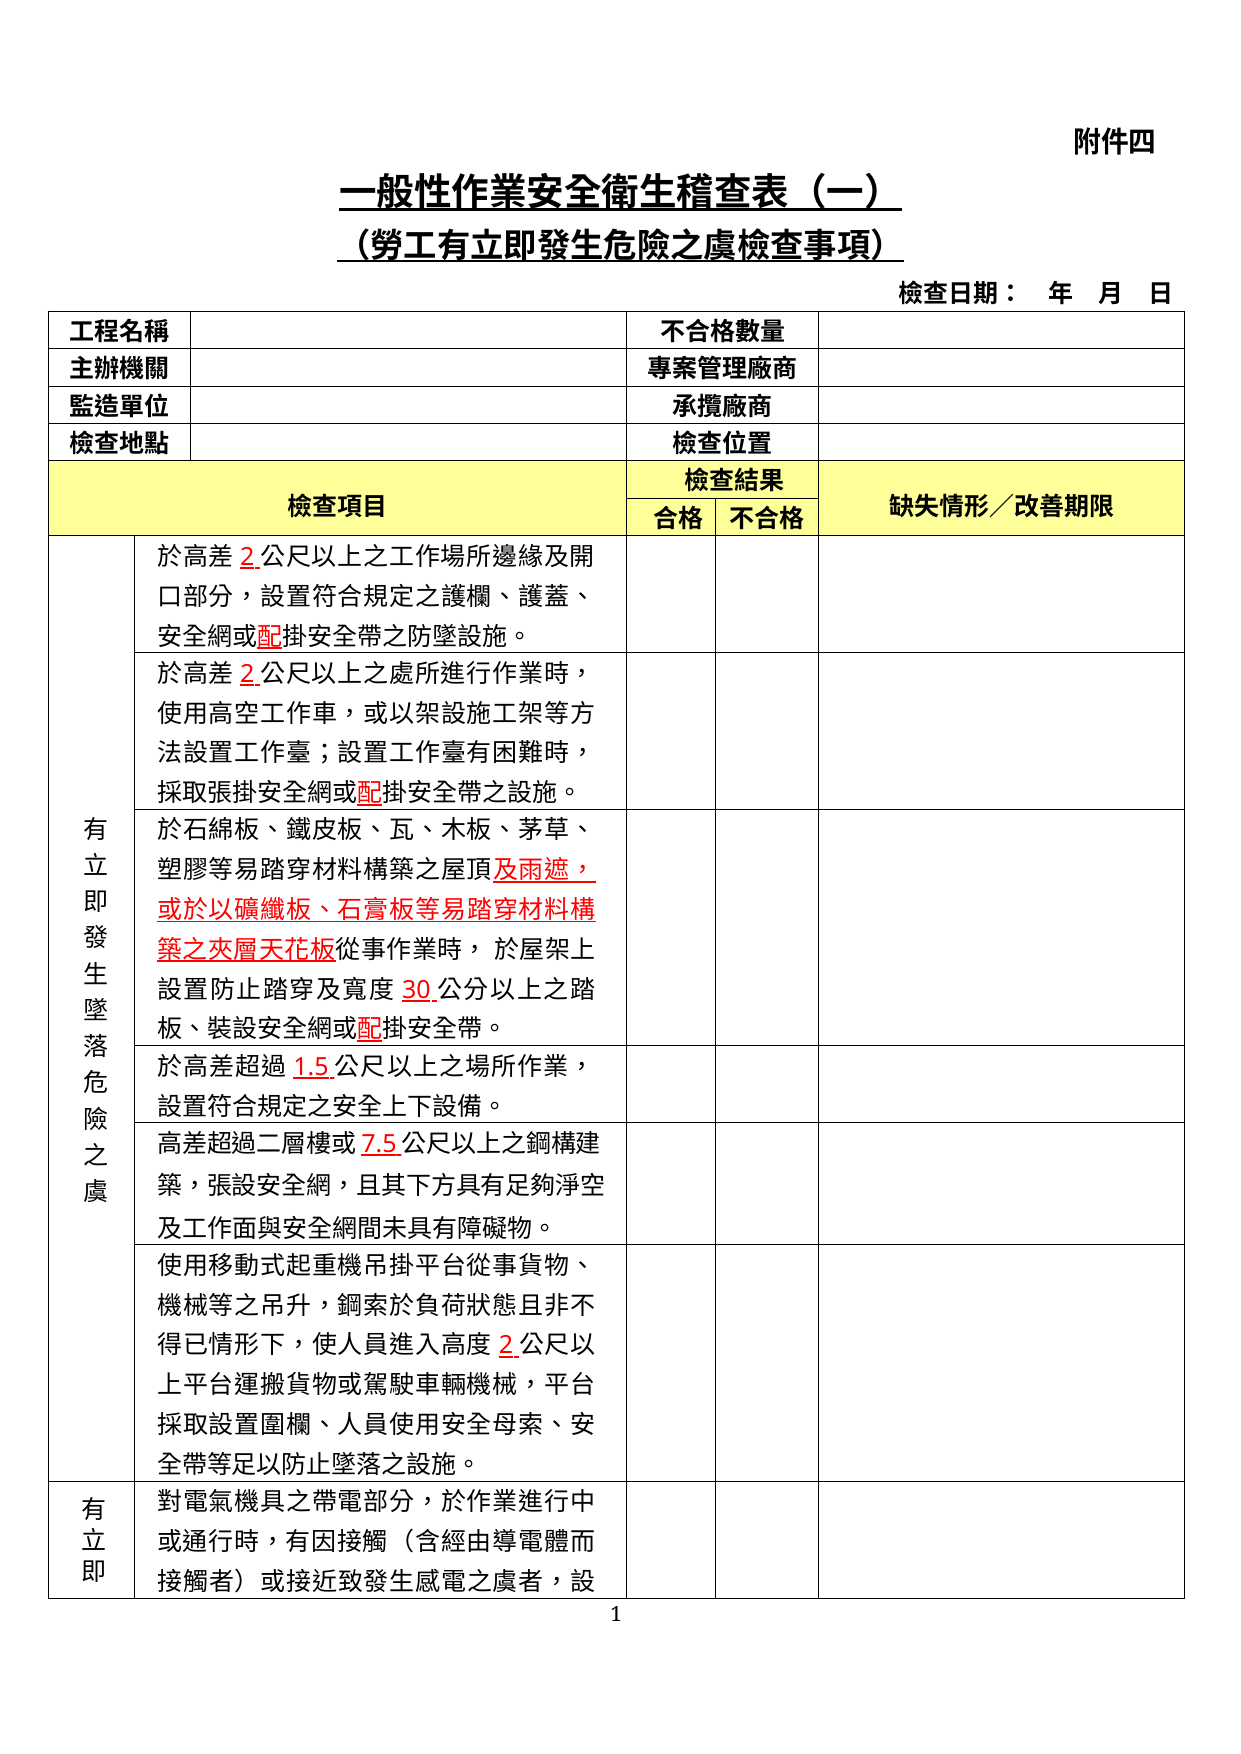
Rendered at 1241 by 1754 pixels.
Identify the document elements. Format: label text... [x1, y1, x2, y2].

table_cell [716, 1046, 818, 1122]
table_cell [716, 653, 818, 809]
table_cell 於高差2公尺以上之工作場所邊緣及開口部分，設置符合規定之護欄、護蓋、安全網或配掛安全帶之防墜設施。 [135, 536, 626, 652]
table_cell 專案管理廠商 [627, 349, 818, 386]
table_cell 於石綿板、鐵皮板、瓦、木板、茅草、塑膠等易踏穿材料構築之屋頂及雨遮，或於以礦纖板、石膏板等易踏穿材料構築之夾層天花板從事作業時， 於屋架上設置防止踏穿及寬度30公分以上之踏板、裝設安全網或配掛安全帶。 [135, 810, 626, 1045]
table_cell 檢查結果 [627, 461, 818, 498]
table_cell [819, 536, 1184, 652]
table_header 不合格數量 [627, 312, 818, 348]
subtitle 一般性作業安全衛生稽查表（一） [335, 161, 906, 217]
table_cell 監造單位 [49, 387, 190, 423]
table_cell [627, 810, 715, 1045]
table_cell [819, 387, 1184, 423]
table_cell [191, 387, 626, 423]
table_cell [819, 424, 1184, 460]
table_cell [819, 1046, 1184, 1122]
table_cell [716, 1245, 818, 1481]
table_cell 承攬廠商 [627, 387, 818, 423]
text 檢查日期： 年 月 日 [35, 267, 1173, 311]
table_cell 有 立 即 發 生 墜 落 危 險 之 虞 [49, 536, 134, 1481]
table_cell 不合格 [716, 499, 818, 535]
table_cell [819, 349, 1184, 386]
table_cell [627, 1046, 715, 1122]
subtitle （勞工有立即發生危險之虞檢查事項） [335, 217, 906, 267]
table_cell 對電氣機具之帶電部分，於作業進行中或通行時，有因接觸（含經由導電體而接觸者）或接近致發生感電之虞者，設 [135, 1482, 626, 1598]
table_cell 使用移動式起重機吊掛平台從事貨物、機械等之吊升，鋼索於負荷狀態且非不得已情形下，使人員進入高度2公尺以上平台運搬貨物或駕駛車輛機械，平台採取設置圍欄、人員使用安全母索、安全帶等足以防止墜落之設施。 [135, 1245, 626, 1481]
table_cell 主辦機關 [49, 349, 190, 386]
table_cell 檢查位置 [627, 424, 818, 460]
table_cell 於高差超過1.5公尺以上之場所作業，設置符合規定之安全上下設備。 [135, 1046, 626, 1122]
table_cell [627, 1123, 715, 1244]
table_cell [819, 810, 1184, 1045]
table_cell [716, 536, 818, 652]
table_cell [191, 424, 626, 460]
table_header [819, 312, 1184, 348]
table_cell [627, 536, 715, 652]
table_cell 缺失情形／改善期限 [819, 461, 1184, 535]
text 附件四 [35, 117, 1156, 161]
table_cell [627, 653, 715, 809]
table_cell [627, 1482, 715, 1598]
table_cell [819, 1245, 1184, 1481]
table_cell [716, 1123, 818, 1244]
table_cell 檢查地點 [49, 424, 190, 460]
table_cell [819, 653, 1184, 809]
table_cell [627, 1245, 715, 1481]
table_cell [716, 810, 818, 1045]
table_cell [819, 1482, 1184, 1598]
table_cell 高差超過二層樓或7.5公尺以上之鋼構建築，張設安全網，且其下方具有足夠淨空及工作面與安全網間未具有障礙物。 [135, 1123, 626, 1244]
table_cell [716, 1482, 818, 1598]
table_cell 合格 [627, 499, 715, 535]
table_cell [191, 349, 626, 386]
table_header [191, 312, 626, 348]
table_header 工程名稱 [49, 312, 190, 348]
table_cell 有 立 即 [49, 1482, 134, 1598]
table_cell 於高差2公尺以上之處所進行作業時，使用高空工作車，或以架設施工架等方法設置工作臺；設置工作臺有困難時，採取張掛安全網或配掛安全帶之設施。 [135, 653, 626, 809]
table_cell 檢查項目 [49, 461, 626, 535]
table_cell [819, 1123, 1184, 1244]
